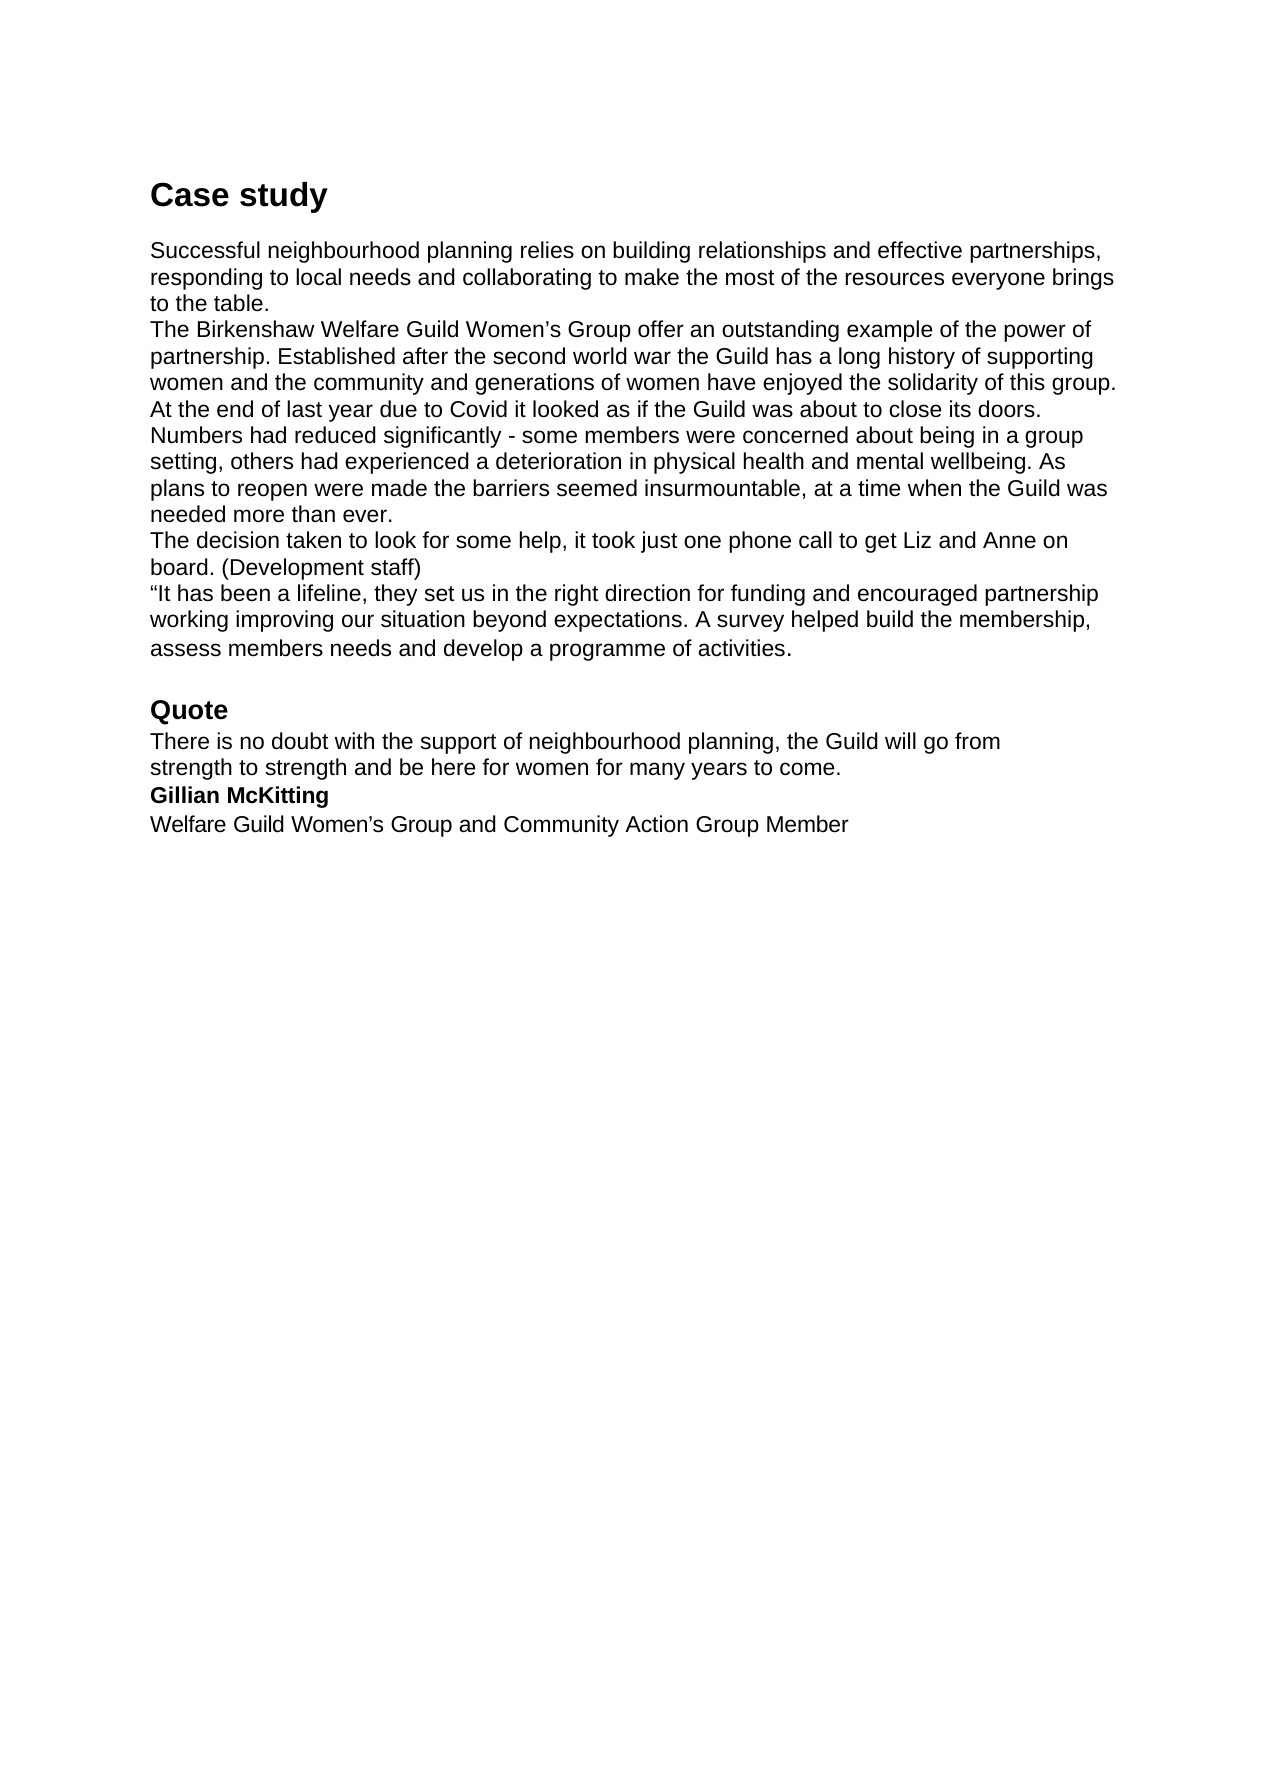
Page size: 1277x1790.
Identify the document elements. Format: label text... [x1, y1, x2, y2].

text The Birkenshaw Welfare Guild Women’s Group offer an outstanding example of the power of partnership. Established after the second world war the Guild has a long history of supporting women and the community and generations of women have enjoyed the solidarity of this group. At the end of last year due to Covid it looked as if the Guild was about to close its doors. Numbers had reduced significantly - some members were concerned about being in a group setting, others had experienced a deterioration in physical health and mental wellbeing. As plans to reopen were made the barriers seemed insurmountable, at a time when the Guild was needed more than ever. [150, 316, 1126, 527]
text There is no doubt with the support of neighbourhood planning, the Guild will go from strength to strength and be here for women for many years to come. [150, 728, 1067, 780]
text “It has been a lifeline, they set us in the right direction for funding and encouraged partnership working improving our situation beyond expectations. A survey helped build the membership, assess members needs and develop a programme of activities. [150, 580, 1126, 661]
subtitle Quote [150, 694, 1126, 726]
text The decision taken to look for some help, it took just one phone call to get Liz and Anne on board. (Development staff) [150, 527, 1126, 580]
subtitle Case study [150, 175, 1126, 213]
text Welfare Guild Women’s Group and Community Action Group Member [150, 811, 1067, 837]
text Successful neighbourhood planning relies on building relationships and effective partnerships, responding to local needs and collaborating to make the most of the resources everyone brings to the table. [150, 237, 1126, 316]
text Gillian McKitting [150, 782, 1067, 809]
